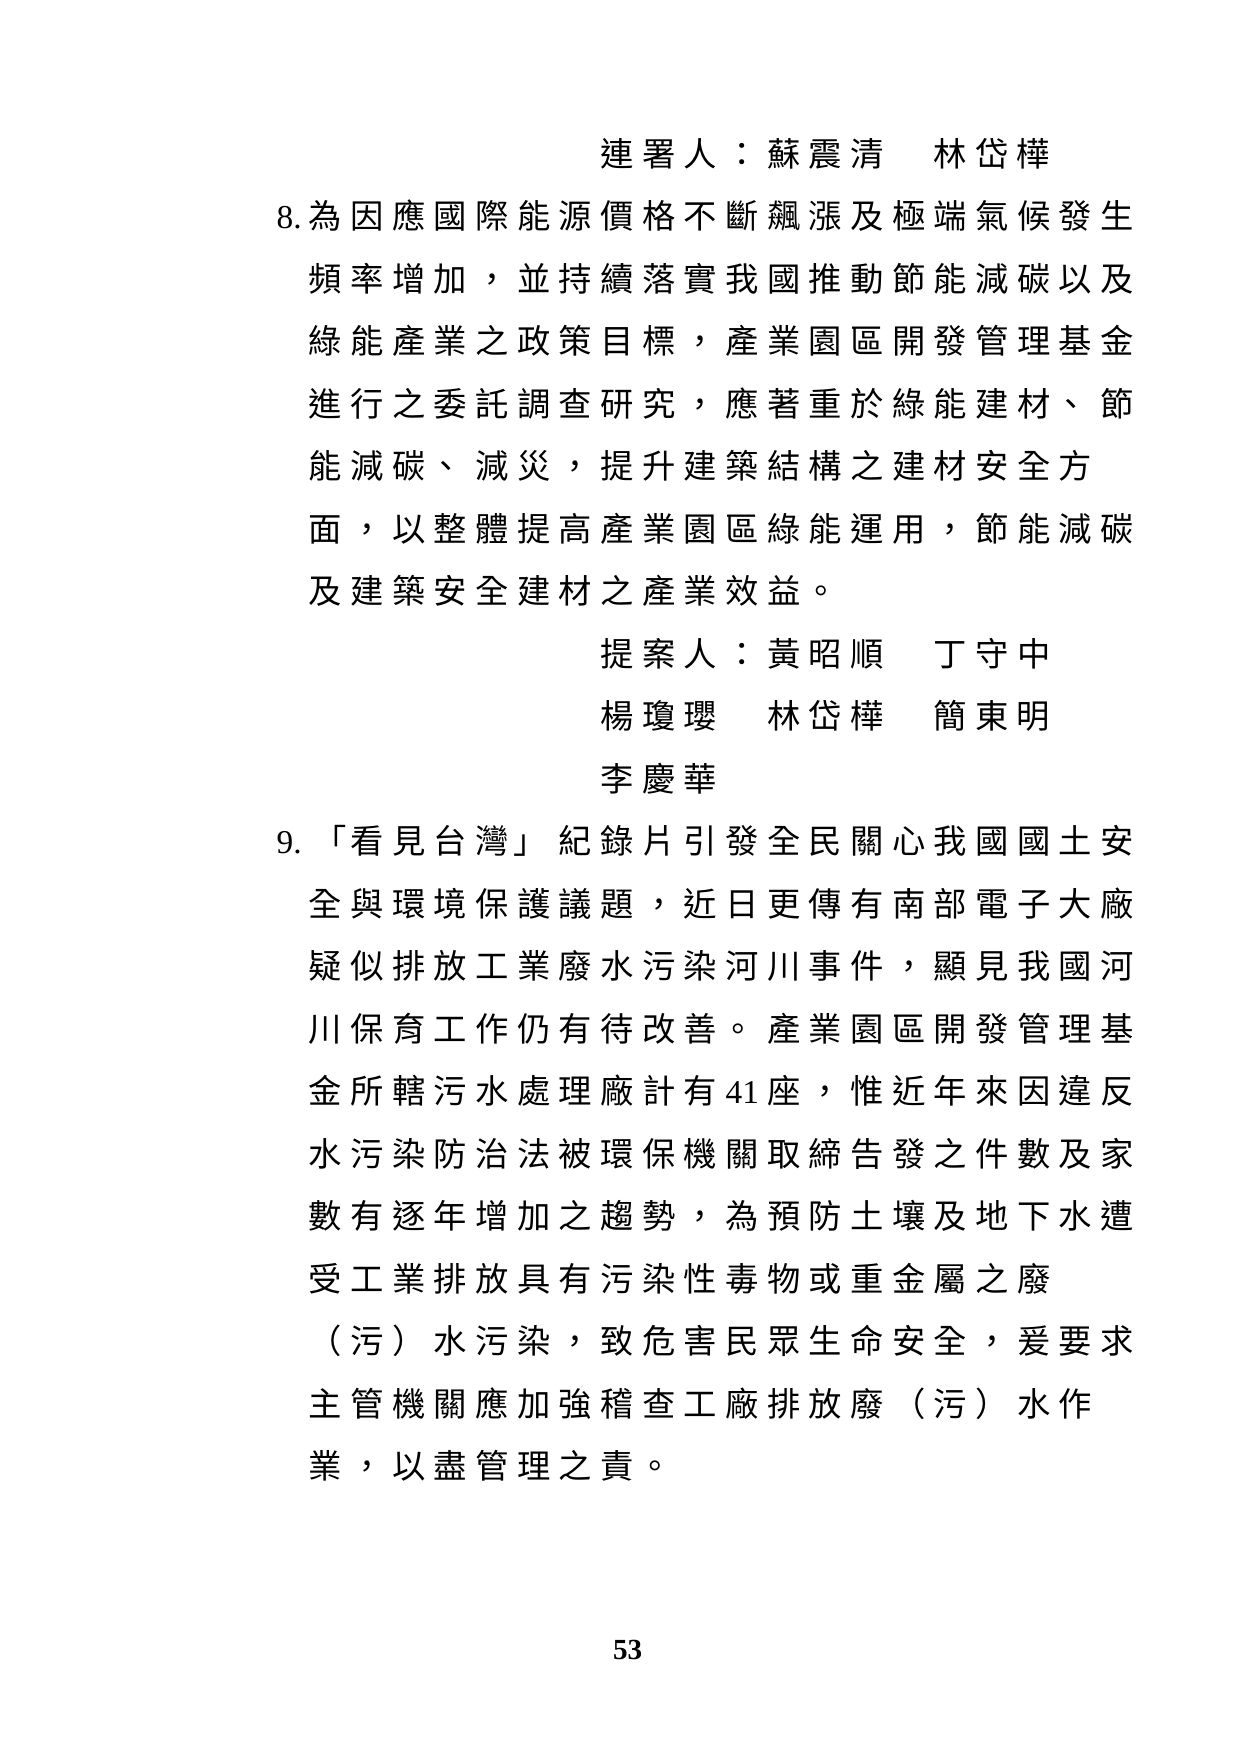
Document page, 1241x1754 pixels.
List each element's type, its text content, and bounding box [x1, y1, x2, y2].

text 9.「看見台灣」紀錄片引發全民關心我國國土安全與環境保護議題，近日更傳有南部電子大廠疑似排放工業廢水污染河川事件，顯見我國河川保育工作仍有待改善。產業園區開發管理基金所轄污水處理廠計有41座，惟近年來因違反水污染防治法被環保機關取締告發之件數及家數有逐年增加之趨勢，為預防土壤及地下水遭受工業排放具有污染性毒物或重金屬之廢（污）水污染，致危害民眾生命安全，爰要求主管機關應加強稽查工廠排放廢（污）水作業，以盡管理之責。 [271, 798, 1148, 1485]
text 連署人：蘇震清 林岱樺 [591, 110, 1131, 173]
text 提案人：黃昭順 丁守中 楊瓊瓔 林岱樺 簡東明 李慶華 [591, 610, 1131, 798]
text 8.為因應國際能源價格不斷飆漲及極端氣候發生頻率增加，並持續落實我國推動節能減碳以及綠能產業之政策目標，產業園區開發管理基金進行之委託調查研究，應著重於綠能建材、節能減碳、減災，提升建築結構之建材安全方面，以整體提高產業園區綠能運用，節能減碳及建築安全建材之產業效益。 [271, 173, 1148, 610]
